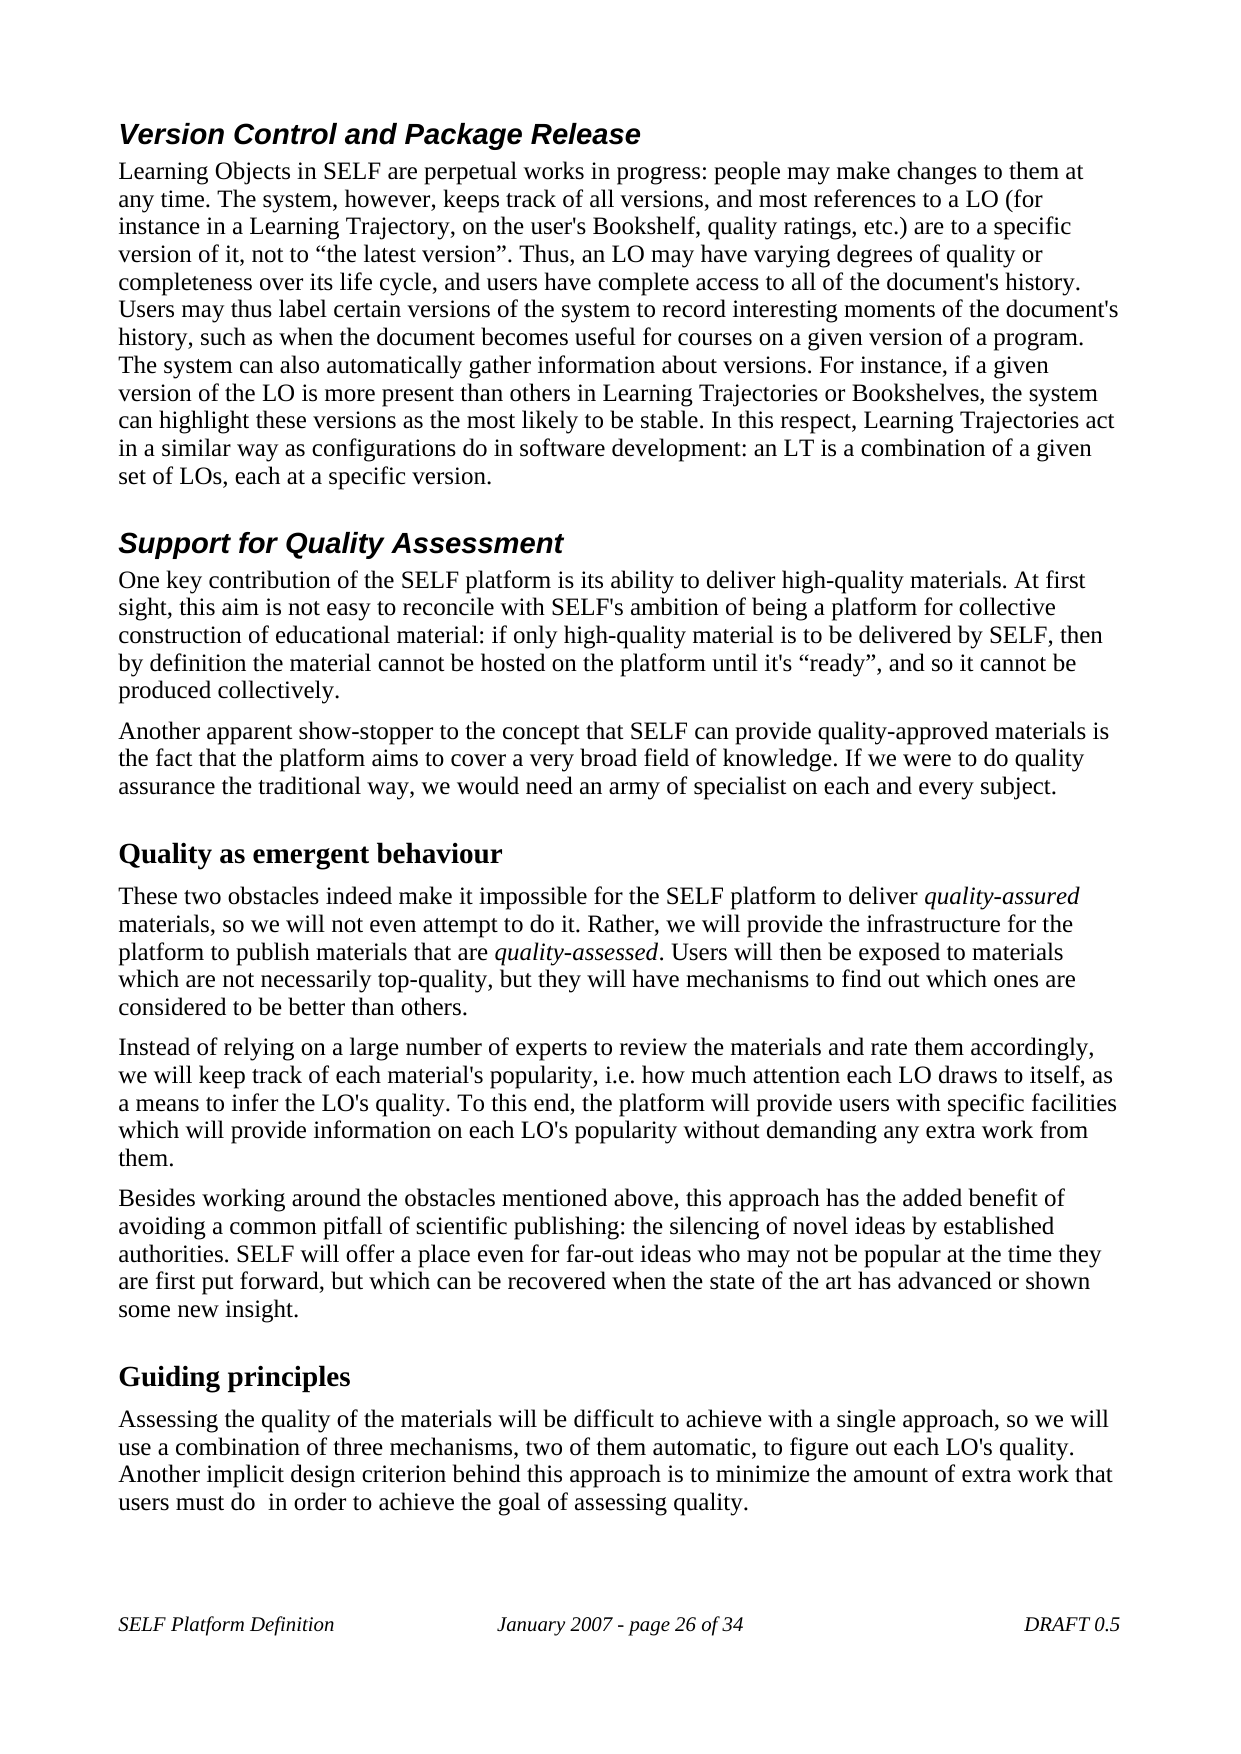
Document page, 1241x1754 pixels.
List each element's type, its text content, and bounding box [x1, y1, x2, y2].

text These two obstacles indeed make it impossible for the SELF platform to deliver quality-assured materials, so we will not even attempt to do it. Rather, we will provide the infrastructure for the platform to publish materials that are quality-assessed. Users will then be exposed to materials which are not necessarily top-quality, but they will have mechanisms to find out which ones are considered to be better than others. [118, 882, 1122, 1021]
text Learning Objects in SELF are perpetual works in progress: people may make changes to them at any time. The system, however, keeps track of all versions, and most references to a LO (for instance in a Learning Trajectory, on the user's Bookshelf, quality ratings, etc.) are to a specific version of it, not to “the latest version”. Thus, an LO may have varying degrees of quality or completeness over its life cycle, and users have complete access to all of the document's history. Users may thus label certain versions of the system to record interesting moments of the document's history, such as when the document becomes useful for courses on a given version of a program. The system can also automatically gather information about versions. For instance, if a given version of the LO is more present than others in Learning Trajectories or Bookshelves, the system can highlight these versions as the most likely to be stable. In this respect, Learning Trajectories act in a similar way as configurations do in software development: an LT is a combination of a given set of LOs, each at a specific version. [118, 157, 1122, 489]
subtitle Guiding principles [118, 1360, 1122, 1393]
text Instead of relying on a large number of experts to review the materials and rate them accordingly, we will keep track of each material's popularity, i.e. how much attention each LO draws to itself, as a means to infer the LO's quality. To this end, the platform will provide users with specific facilities which will provide information on each LO's popularity without demanding any extra work from them. [118, 1033, 1122, 1172]
text One key contribution of the SELF platform is its ability to deliver high-quality materials. At first sight, this aim is not easy to reconcile with SELF's ambition of being a platform for collective construction of educational material: if only high-quality material is to be delivered by SELF, then by definition the material cannot be hosted on the platform until it's “ready”, and so it cannot be produced collectively. [118, 566, 1122, 704]
subtitle Quality as emergent behaviour [118, 837, 1122, 870]
text Another apparent show-stopper to the concept that SELF can provide quality-approved materials is the fact that the platform aims to cover a very broad field of knowledge. If we were to do quality assurance the traditional way, we would need an army of specialist on each and every subject. [118, 717, 1122, 800]
text Assessing the quality of the materials will be difficult to achieve with a single approach, so we will use a combination of three mechanisms, two of them automatic, to figure out each LO's quality. Another implicit design criterion behind this approach is to minimize the amount of extra work that users must do in order to achieve the goal of assessing quality. [118, 1405, 1122, 1516]
subtitle Version Control and Package Release [118, 118, 1122, 151]
subtitle Support for Quality Assessment [118, 527, 1122, 559]
text Besides working around the obstacles mentioned above, this approach has the added benefit of avoiding a common pitfall of scientific publishing: the silencing of novel ideas by established authorities. SELF will offer a place even for far-out ideas who may not be popular at the time they are first put forward, but which can be recovered when the state of the art has advanced or shown some new insight. [118, 1184, 1122, 1323]
